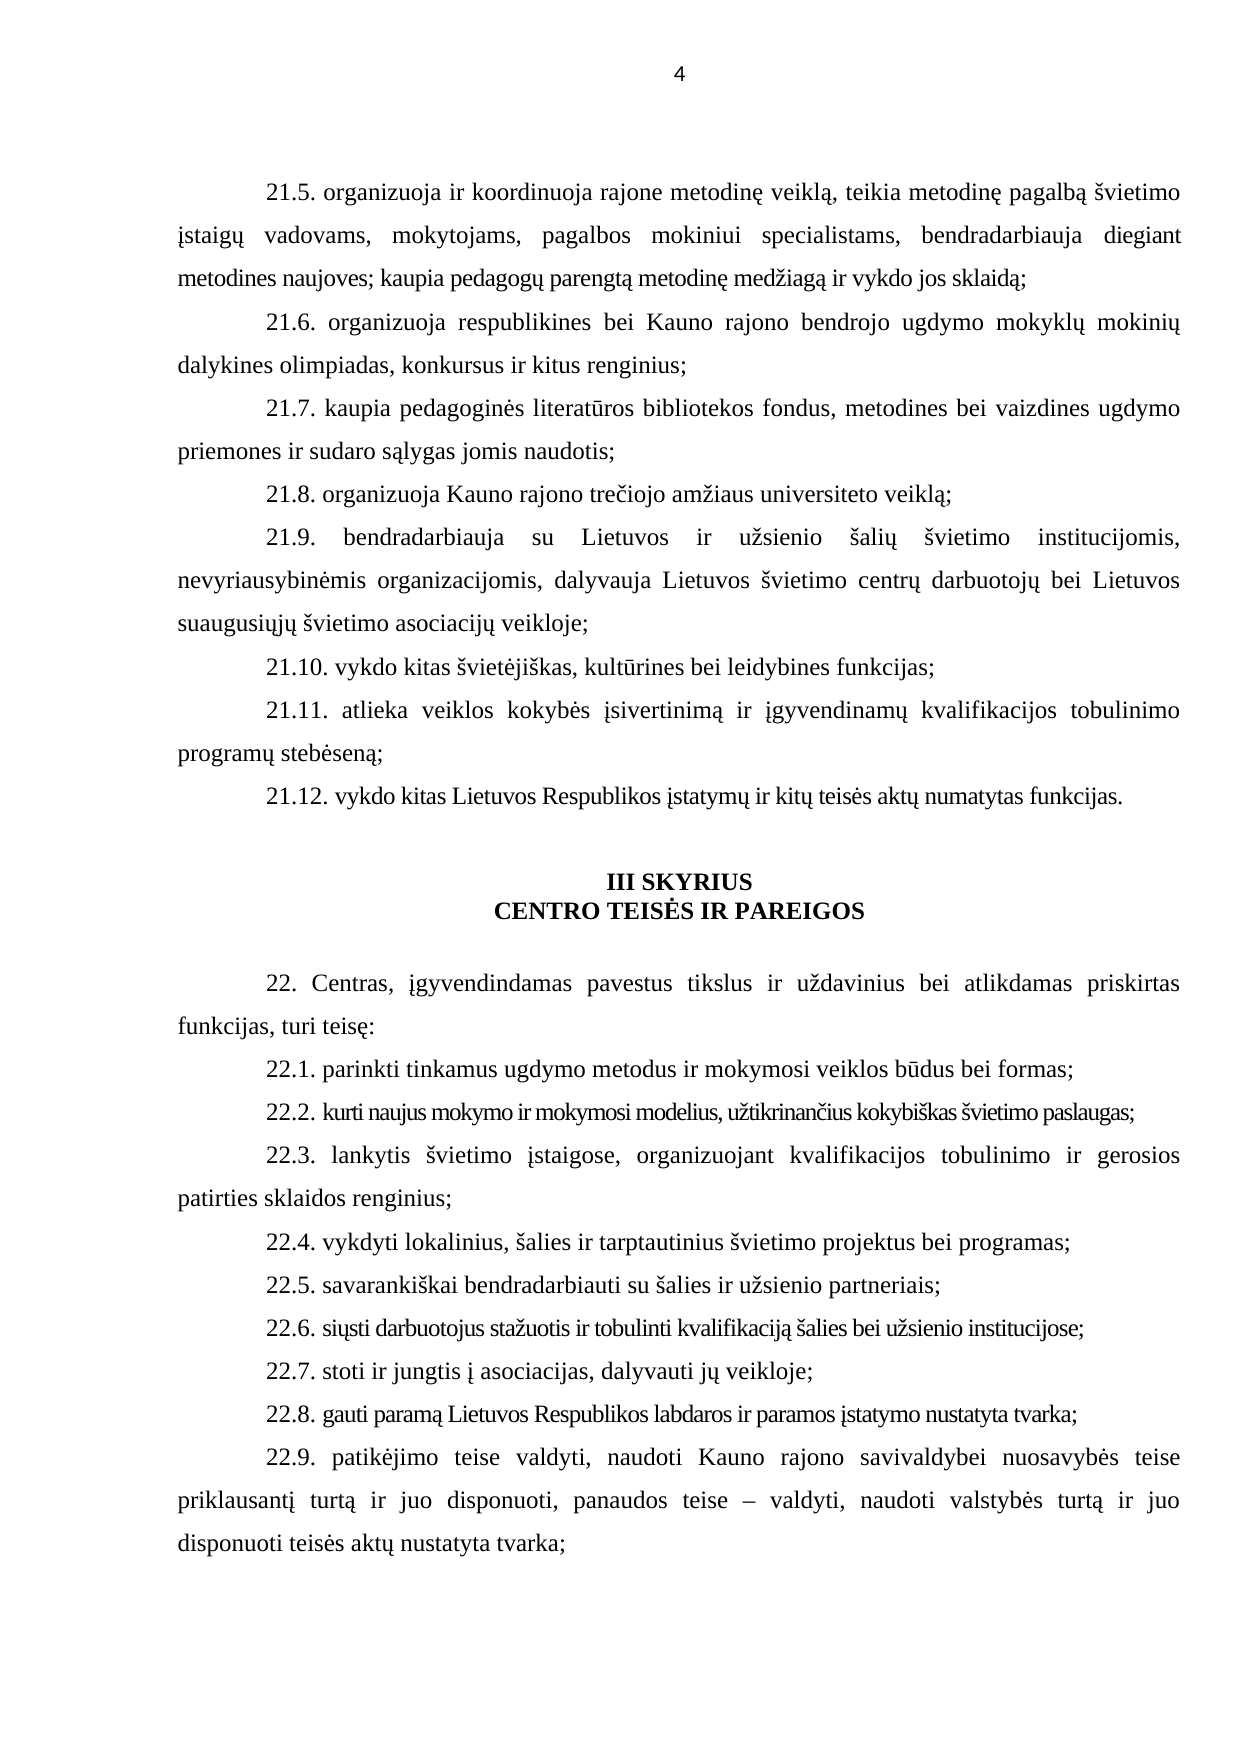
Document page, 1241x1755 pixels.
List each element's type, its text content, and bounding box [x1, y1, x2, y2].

text III SKYRIUS [177, 867, 1181, 896]
text 22.6. siųsti darbuotojus stažuotis ir tobulinti kvalifikaciją šalies bei užsienio institucijose; [177, 1313, 1181, 1342]
text 22.3. lankytis švietimo įstaigose, organizuojant kvalifikacijos tobulinimo ir gerosios patirties sklaidos renginius; [177, 1140, 1181, 1212]
text 22.2. kurti naujus mokymo ir mokymosi modelius, užtikrinančius kokybiškas švietimo paslaugas; [177, 1097, 1181, 1126]
text 21.11. atlieka veiklos kokybės įsivertinimą ir įgyvendinamų kvalifikacijos tobulinimo programų stebėseną; [177, 695, 1181, 767]
text 22.7. stoti ir jungtis į asociacijas, dalyvauti jų veikloje; [177, 1356, 1181, 1385]
text 22.8. gauti paramą Lietuvos Respublikos labdaros ir paramos įstatymo nustatyta tvarka; [177, 1399, 1181, 1428]
text 21.10. vykdo kitas švietėjiškas, kultūrines bei leidybines funkcijas; [177, 652, 1181, 680]
text 21.5. organizuoja ir koordinuoja rajone metodinę veiklą, teikia metodinę pagalbą švietimo įstaigų vadovams, mokytojams, pagalbos mokiniui specialistams, bendradarbiauja diegiant metodines naujoves; kaupia pedagogų parengtą metodinę medžiagą ir vykdo jos sklaidą; [177, 177, 1181, 292]
text 21.6. organizuoja respublikines bei Kauno rajono bendrojo ugdymo mokyklų mokinių dalykines olimpiadas, konkursus ir kitus renginius; [177, 307, 1181, 378]
text CENTRO TEISĖS IR PAREIGOS [177, 896, 1181, 925]
text 21.12. vykdo kitas Lietuvos Respublikos įstatymų ir kitų teisės aktų numatytas funkcijas. [177, 781, 1181, 810]
text 22.9. patikėjimo teise valdyti, naudoti Kauno rajono savivaldybei nuosavybės teise priklausantį turtą ir juo disponuoti, panaudos teise – valdyti, naudoti valstybės turtą ir juo disponuoti teisės aktų nustatyta tvarka; [177, 1442, 1181, 1557]
text 21.7. kaupia pedagoginės literatūros bibliotekos fondus, metodines bei vaizdines ugdymo priemones ir sudaro sąlygas jomis naudotis; [177, 393, 1181, 465]
text 22. Centras, įgyvendindamas pavestus tikslus ir uždavinius bei atlikdamas priskirtas funkcijas, turi teisę: [177, 968, 1181, 1040]
text 22.4. vykdyti lokalinius, šalies ir tarptautinius švietimo projektus bei programas; [177, 1227, 1181, 1255]
text 22.5. savarankiškai bendradarbiauti su šalies ir užsienio partneriais; [177, 1270, 1181, 1298]
text 22.1. parinkti tinkamus ugdymo metodus ir mokymosi veiklos būdus bei formas; [177, 1054, 1181, 1083]
text 21.8. organizuoja Kauno rajono trečiojo amžiaus universiteto veiklą; [177, 479, 1181, 508]
text 21.9. bendradarbiauja su Lietuvos ir užsienio šalių švietimo institucijomis, nevyriausybinėmis organizacijomis, dalyvauja Lietuvos švietimo centrų darbuotojų bei Lietuvos suaugusiųjų švietimo asociacijų veikloje; [177, 522, 1181, 637]
